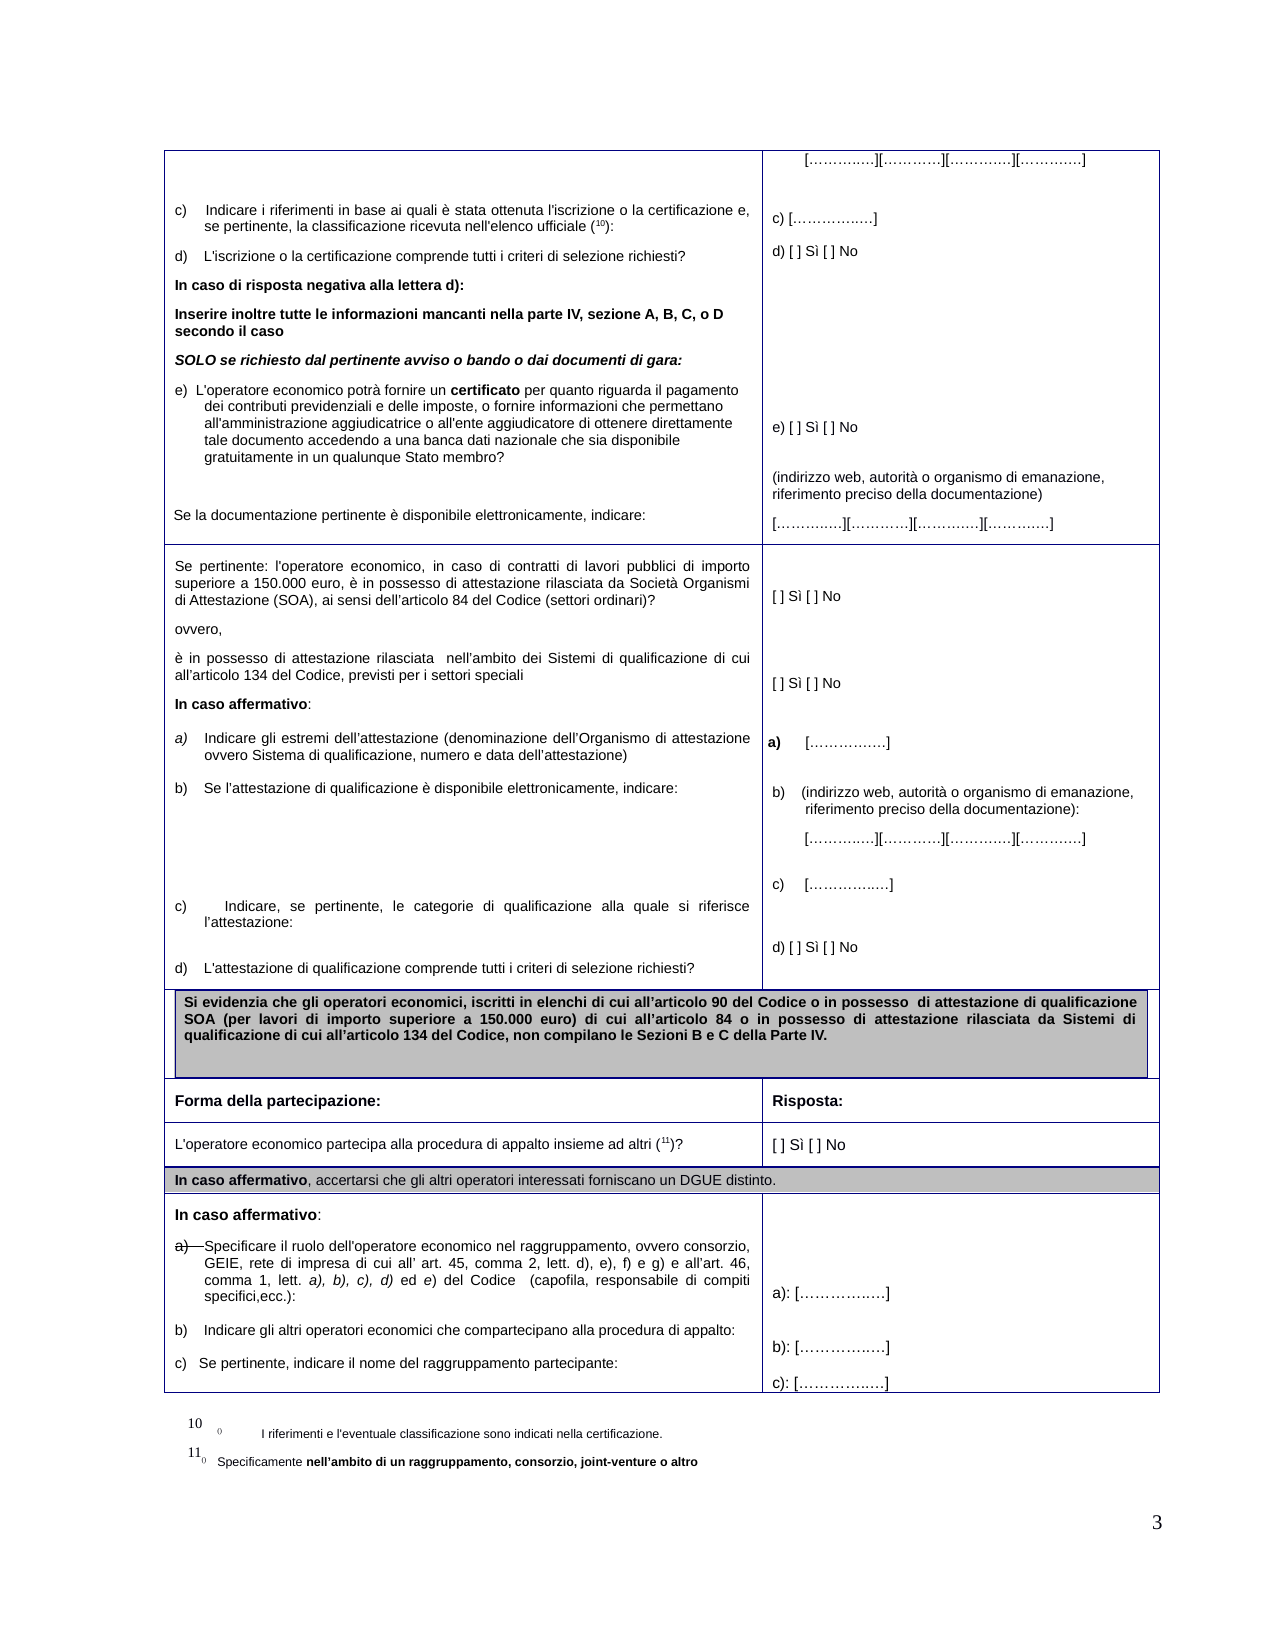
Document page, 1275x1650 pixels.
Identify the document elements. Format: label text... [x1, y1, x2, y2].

table_cell Se pertinente: l'operatore economico, in caso di contratti di lavori pubblici di importo superiore a 150.000 euro, è in possesso di attestazione rilasciata da Società Organismi di Attestazione (SOA), ai sensi dell’articolo 84 del Codice (settori ordinari)? ovvero, è in possesso di attestazione rilasciata nell’ambito dei Sistemi di qualificazione di cui all’articolo 134 del Codice, previsti per i settori speciali In caso affermativo: Indicare gli estremi dell’attestazione (denominazione dell’Organismo di attestazione ovvero Sistema di qualificazione, numero e data dell’attestazione) b) Se l’attestazione di qualificazione è disponibile elettronicamente, indicare: c) Indicare, se pertinente, le categorie di qualificazione alla quale si riferisce l’attestazione: d) L'attestazione di qualificazione comprende tutti i criteri di selezione richiesti? [165, 545, 762, 989]
table_cell Risposta: [763, 1079, 1159, 1122]
table_cell L'operatore economico partecipa alla procedura di appalto insieme ad altri ()? [165, 1123, 762, 1166]
table_cell In caso affermativo: Specificare il ruolo dell'operatore economico nel raggruppamento, ovvero consorzio, GEIE, rete di impresa di cui all’ art. 45, comma 2, lett. d), e), f) e g) e all’art. 46, comma 1, lett. a), b), c), d) ed e) del Codice (capofila, responsabile di compiti specifici,ecc.): b) Indicare gli altri operatori economici che compartecipano alla procedura di appalto: c) Se pertinente, indicare il nome del raggruppamento partecipante: [165, 1194, 762, 1392]
table_cell a): […………..…] b): […………..…] c): […………..…] [763, 1194, 1159, 1392]
table_cell [ ] Sì [ ] No [ ] Sì [ ] No [………….…] b) (indirizzo web, autorità o organismo di emanazione, riferimento preciso della documentazione): [………..…][…………][……….…][……….…] c) […………..…] d) [ ] Sì [ ] No [763, 545, 1159, 989]
table_cell In caso affermativo, accertarsi che gli altri operatori interessati forniscano un DGUE distinto. [165, 1168, 1159, 1192]
table_cell [………..…][…………][……….…][……….…] c) […………..…] d) [ ] Sì [ ] No e) [ ] Sì [ ] No (indirizzo web, autorità o organismo di emanazione, riferimento preciso della documentazione) [………..…][…………][……….…][……….…] [763, 151, 1159, 544]
table_cell [ ] Sì [ ] No [763, 1123, 1159, 1166]
table_cell Forma della partecipazione: [165, 1079, 762, 1122]
table_cell c) Indicare i riferimenti in base ai quali è stata ottenuta l'iscrizione o la certificazione e, se pertinente, la classificazione ricevuta nell'elenco ufficiale (): d) L'iscrizione o la certificazione comprende tutti i criteri di selezione richiesti? In caso di risposta negativa alla lettera d): Inserire inoltre tutte le informazioni mancanti nella parte IV, sezione A, B, C, o D secondo il caso SOLO se richiesto dal pertinente avviso o bando o dai documenti di gara: e) L'operatore economico potrà fornire un certificato per quanto riguarda il pagamento dei contributi previdenziali e delle imposte, o fornire informazioni che permettano all'amministrazione aggiudicatrice o all'ente aggiudicatore di ottenere direttamente tale documento accedendo a una banca dati nazionale che sia disponibile gratuitamente in un qualunque Stato membro? Se la documentazione pertinente è disponibile elettronicamente, indicare: [165, 151, 762, 544]
